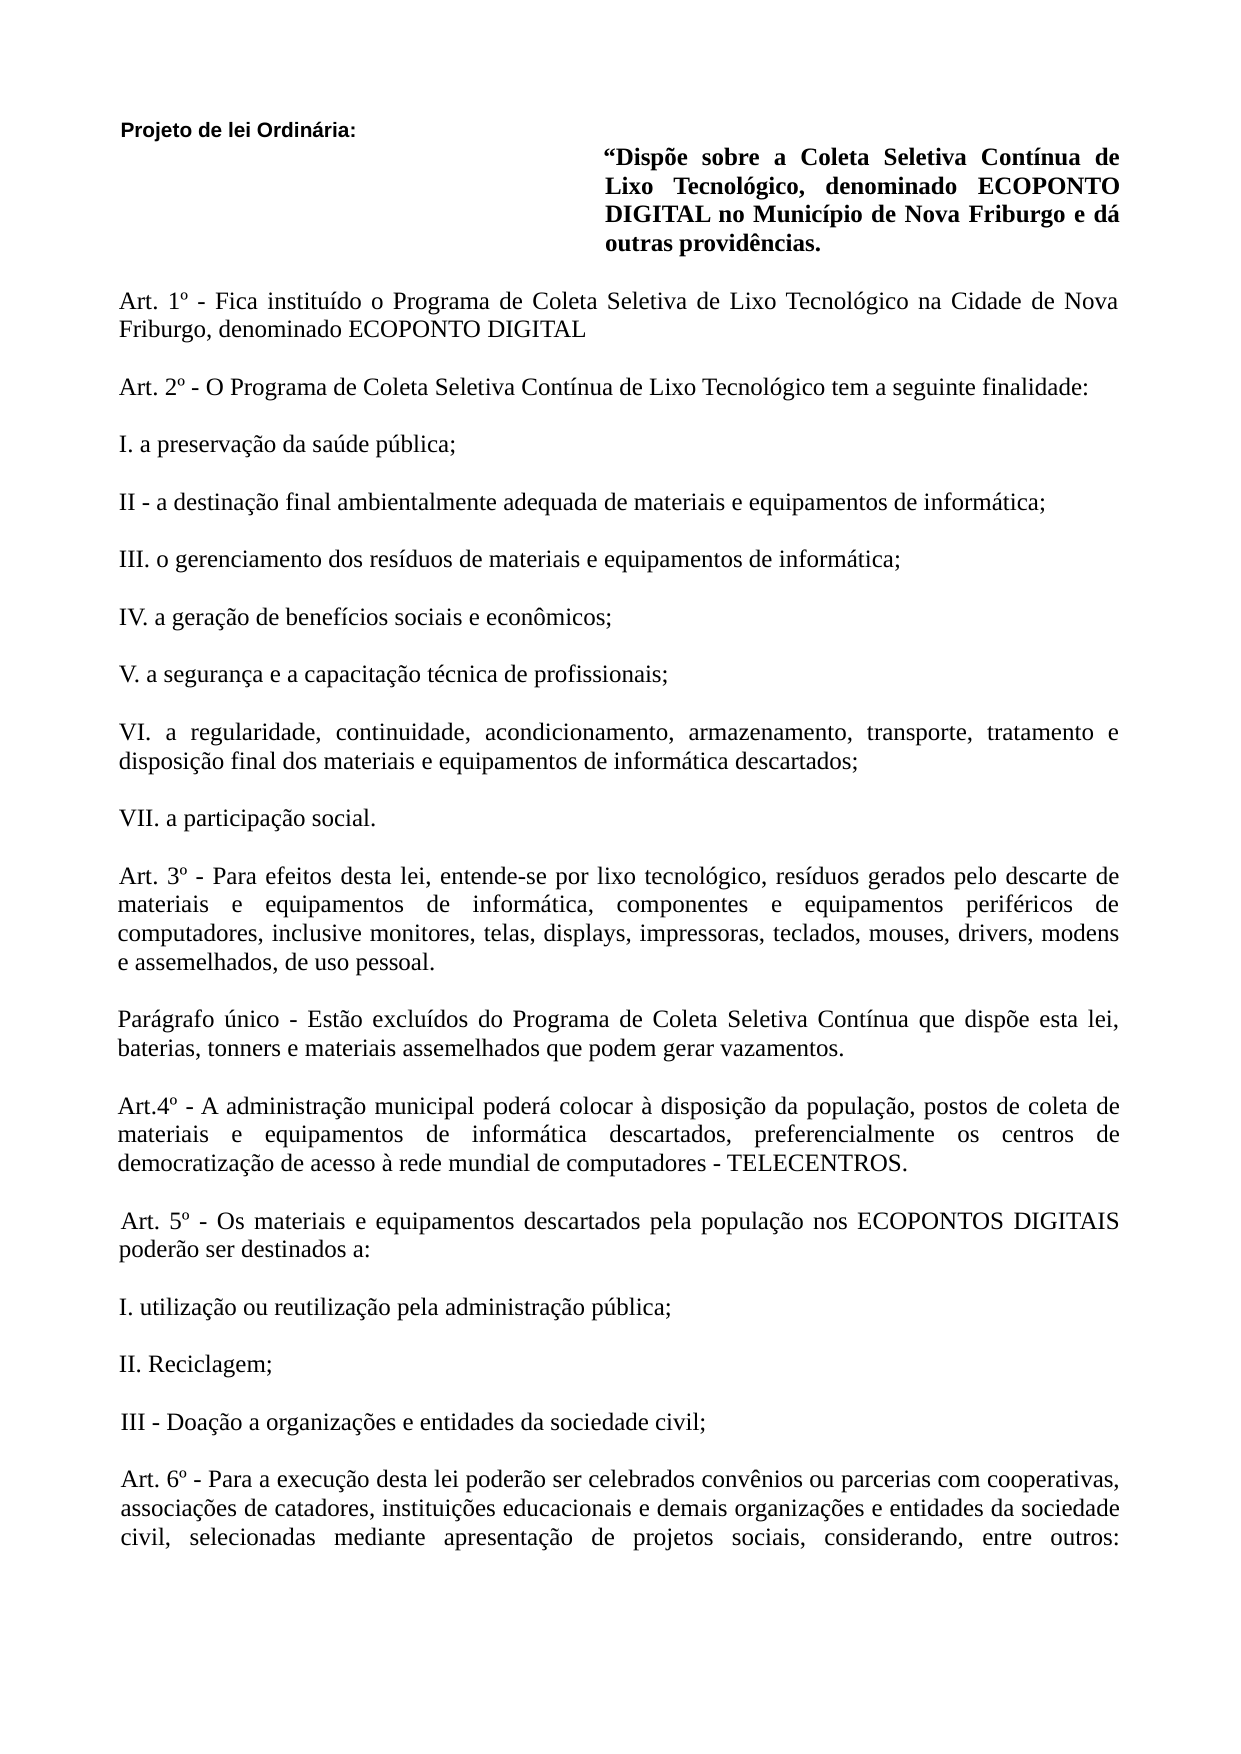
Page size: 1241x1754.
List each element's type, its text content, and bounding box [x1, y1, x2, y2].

table_header Projeto de lei Ordinária: “Dispõe sobre a Coleta Seletiva Contínua de Lixo Tecnológico, denominado ECOPONTO DIGITAL no Município de Nova Friburgo e dá outras providências. Art. 1º - Fica instituído o Programa de Coleta Seletiva de Lixo Tecnológico na Cidade de Nova Friburgo, denominado ECOPONTO DIGITAL . Art. 2º - O Programa de Coleta Seletiva Contínua de Lixo Tecnológico tem a seguinte finalidade: I. a preservação da saúde pública; II - a destinação final ambientalmente adequada de materiais e equipamentos de informática; III. o gerenciamento dos resíduos de materiais e equipamentos de informática; IV. a geração de benefícios sociais e econômicos; V. a segurança e a capacitação técnica de profissionais; VI. a regularidade, continuidade, acondicionamento, armazenamento, transporte, tratamento e disposição final dos materiais e equipamentos de informática descartados; VII. a participação social. Art. 3º - Para efeitos desta lei, entende-se por lixo tecnológico, resíduos gerados pelo descarte de materiais e equipamentos de informática, componentes e equipamentos periféricos de computadores, inclusive monitores, telas, displays, impressoras, teclados, mouses, drivers, modens e assemelhados, de uso pessoal. Parágrafo único - Estão excluídos do Programa de Coleta Seletiva Contínua que dispõe esta lei, baterias, tonners e materiais assemelhados que podem gerar vazamentos. Art.4º - A administração municipal poderá colocar à disposição da população, postos de coleta de materiais e equipamentos de informática descartados, preferencialmente os centros de democratização de acesso à rede mundial de computadores - TELECENTROS. Art. 5º - Os materiais e equipamentos descartados pela população nos ECOPONTOS DIGITAIS poderão ser destinados a: I. utilização ou reutilização pela administração pública; II. Reciclagem; III - Doação a organizações e entidades da sociedade civil; Art. 6º - Para a execução desta lei poderão ser celebrados convênios ou parcerias com cooperativas, associações de catadores, instituições educacionais e demais organizações e entidades da sociedade civil, selecionadas mediante apresentação de projetos sociais, considerando, entre outros: [120, 118, 1120, 1608]
